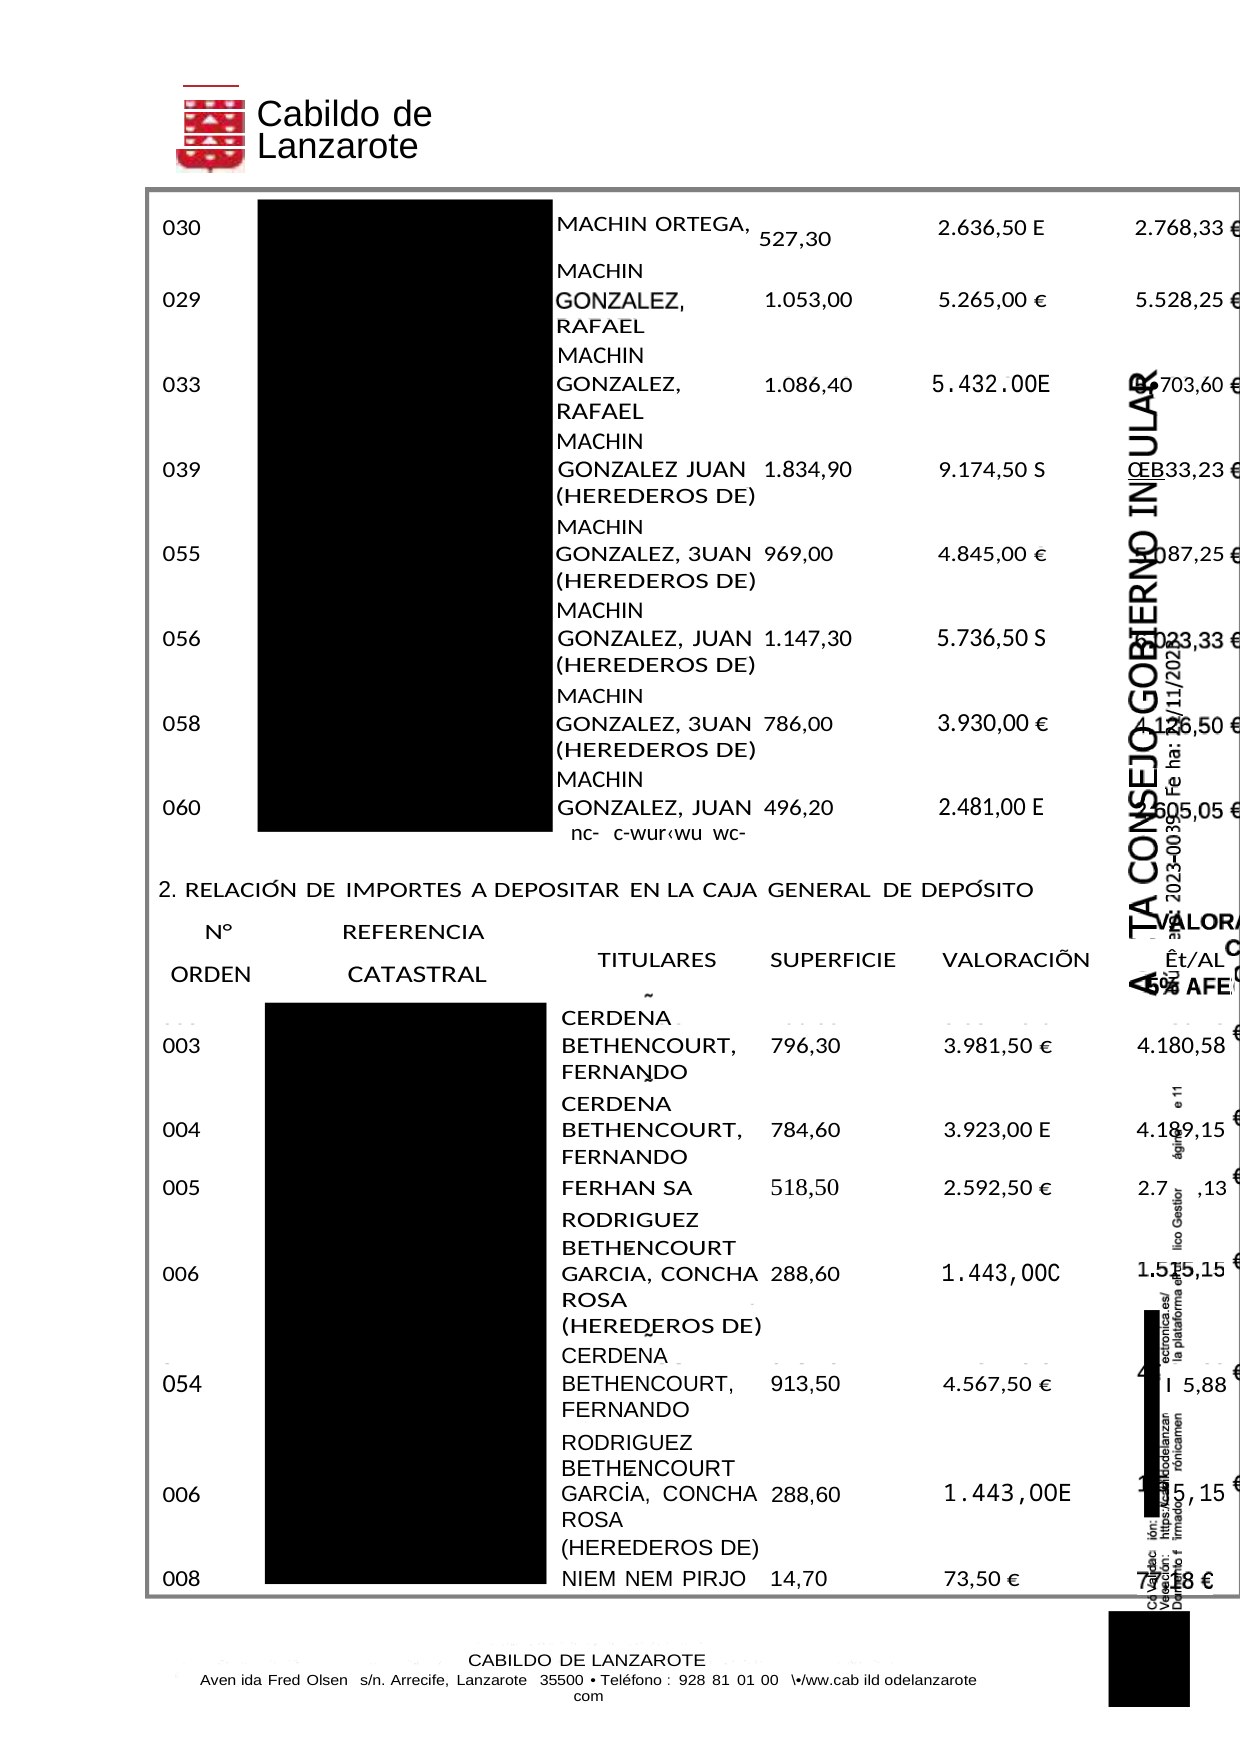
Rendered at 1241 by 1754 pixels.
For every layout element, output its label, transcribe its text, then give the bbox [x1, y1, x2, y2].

list RELACION DE IMPORTES A DEPOSITAR EN LA CAJA GENERAL DE DEPOSITO [158, 876, 1240, 903]
table_cell [1088, 569, 1229, 597]
table_cell MACHIN [378, 682, 758, 710]
table_cell [1088, 315, 1229, 342]
table_cell 029 [157, 288, 378, 314]
table_cell [157, 315, 378, 342]
text 3.981,50 € [943, 1033, 1094, 1058]
table_cell 2.481,00 E [895, 795, 1087, 823]
table_cell MACHIN [378, 513, 758, 542]
text 2.592,50 € [943, 1173, 1094, 1201]
text 518,50 [770, 1173, 891, 1201]
table_cell 1.834,90 [758, 457, 895, 484]
table_cell [895, 739, 1087, 767]
table_cell [1088, 513, 1229, 542]
table_cell [1088, 342, 1229, 371]
table_header MACHIN ORTEGA, 527,30 MACHIN [378, 205, 895, 288]
table_cell RAFAEL [378, 315, 895, 342]
text RODRIGUEZ BETHENCOURT GARCİA, CONCHA [561, 1429, 765, 1506]
text (HEREDEROS DE) [561, 1314, 765, 1338]
table_cell 058 [157, 710, 378, 739]
picture [145, 187, 1240, 1707]
table_cell MACHIN [378, 428, 758, 457]
text CERDENA [561, 1005, 765, 1031]
table_cell [1088, 428, 1229, 457]
table_cell 033 [157, 371, 378, 428]
text FERHAN SA [561, 1174, 765, 1201]
table_cell [157, 739, 378, 767]
table_cell 3.930,00 € [895, 710, 1087, 739]
text ORDEN [170, 963, 300, 987]
table_cell [1088, 767, 1229, 795]
text 3.923,00 E [943, 1118, 1094, 1143]
text 4.180,58 [1094, 1033, 1226, 1058]
table_cell (HEREDEROS DE) [378, 654, 758, 682]
text I 5,88 [1094, 1371, 1227, 1398]
text FERNANDO [561, 1145, 765, 1169]
table_cell [157, 597, 378, 626]
table_cell [895, 342, 1087, 371]
table_cell [1088, 597, 1229, 626]
text RODRIGUEZ [561, 1207, 765, 1233]
text BETHENCOURT [561, 1235, 765, 1260]
table_cell [157, 682, 378, 710]
text 005 [162, 1173, 300, 1201]
table_cell [895, 682, 1087, 710]
table_cell [157, 823, 378, 847]
text NIEM NEM PIRJO [561, 1567, 765, 1591]
table_cell 060 [157, 795, 378, 823]
picture [184, 112, 245, 146]
table_cell [895, 315, 1087, 342]
text 288,60 [771, 1482, 891, 1507]
text CERDENA [561, 1344, 765, 1368]
table_cell [758, 654, 895, 682]
text 913,50 [770, 1371, 891, 1396]
table_cell GONZALEZ, JUAN [378, 626, 758, 654]
picture [176, 149, 245, 173]
table_cell [758, 823, 895, 847]
text BETHENCOURT, [561, 1118, 765, 1143]
text CABILDO DE LANZAROTE [181, 1651, 993, 1670]
table_cell 5.528,25 [1088, 288, 1229, 314]
table_cell 1.086,40 [758, 371, 895, 428]
table_cell [1088, 795, 1229, 823]
table_cell [758, 597, 895, 626]
table_cell [895, 823, 1087, 847]
text 004 [162, 1118, 300, 1143]
table_cell GONZALEZ, RAFAEL [378, 371, 758, 428]
table_cell [157, 569, 378, 597]
table_cell [758, 682, 895, 710]
table_cell •703,60 [1088, 371, 1229, 428]
text (HEREDEROS DE) [561, 1534, 765, 1560]
text BETHENCOURT, [561, 1033, 765, 1058]
table_cell [1088, 626, 1229, 654]
text BETHENCOURT, FERNANDO [561, 1371, 765, 1422]
table_cell [758, 767, 895, 795]
text 4.567,50 € [943, 1370, 1094, 1397]
table_cell 5.265,00 € [895, 288, 1087, 314]
table_cell 496,20 [758, 795, 895, 823]
table_cell [758, 739, 895, 767]
table_cell 1.147,30 [758, 626, 895, 654]
table_cell [157, 428, 378, 457]
table_cell 87,25 [1088, 542, 1229, 569]
text 2.7 ,13 [1094, 1174, 1227, 1201]
table_cell MACHIN [378, 342, 895, 371]
text 288,60 [770, 1260, 891, 1286]
text Aven ida Fred Olsen s/n. Arrecife, Lanzarote 35500 • Teléfono : 928 81 01 00 \•/ww.cab ild odelanzarote com [184, 1671, 993, 1705]
text N° REFERENCIA [204, 918, 488, 945]
table_cell 055 [157, 542, 378, 569]
text 73,50 € [943, 1566, 1094, 1591]
table_cell [895, 654, 1087, 682]
picture [184, 100, 245, 109]
table_cell [758, 569, 895, 597]
text ROSA [561, 1289, 765, 1312]
text 006 [162, 1260, 300, 1286]
table_cell [157, 342, 378, 371]
table_cell [157, 654, 378, 682]
text 4.189,15 [1094, 1118, 1226, 1143]
text GARCIA, CONCHA [561, 1260, 765, 1286]
text 1.443,OOE [943, 1480, 1094, 1507]
table_cell [1088, 682, 1229, 710]
text ROSA [561, 1509, 765, 1532]
table_cell 4.845,00 € [895, 542, 1087, 569]
table_cell [157, 767, 378, 795]
table_cell [895, 569, 1087, 597]
table_header 2.768,33 [1088, 205, 1229, 288]
table_cell MACHIN [378, 767, 758, 795]
table_header 2.636,50 E [895, 205, 1087, 288]
table_cell [1088, 654, 1229, 682]
table_cell [895, 484, 1087, 512]
table_cell [758, 428, 895, 457]
table_cell [1088, 710, 1229, 739]
table_cell (HEREDEROS DE) [378, 484, 758, 512]
text 054 [162, 1370, 300, 1398]
table_cell (HEREDEROS DE) [378, 569, 758, 597]
table_cell [895, 513, 1087, 542]
table_cell GONZALEZ, 3UAN [378, 542, 758, 569]
table_cell [895, 597, 1087, 626]
table_cell 039 [157, 457, 378, 484]
table_header 030 [157, 205, 378, 288]
table_cell ŒB33,23 [1088, 457, 1229, 484]
table_cell 056 [157, 626, 378, 654]
table_cell MACHIN [378, 597, 758, 626]
table_cell GONZALEZ JUAN [378, 457, 758, 484]
table_cell [895, 767, 1087, 795]
table_cell [1088, 739, 1229, 767]
table_cell GONZALEZ, JUAN [378, 795, 758, 823]
text j5,15 [1094, 1480, 1226, 1507]
table_cell (HEREDEROS DE) [378, 739, 758, 767]
text CATASTRAL [347, 963, 523, 987]
text 006 [162, 1480, 300, 1507]
text CERDENA [561, 1090, 765, 1116]
table_cell [1088, 484, 1229, 512]
text 003 [162, 1033, 300, 1058]
table_cell GONZALEZ, 3UAN [378, 710, 758, 739]
table_cell nc- c-wur‹wu wc- [378, 823, 758, 847]
text 1.443,OOC [941, 1259, 1094, 1287]
table_cell [895, 428, 1087, 457]
table_cell 9.174,50 S [895, 457, 1087, 484]
table_cell 969,00 [758, 542, 895, 569]
text 008 [162, 1566, 300, 1591]
table_cell 5.432.OOE [895, 371, 1087, 428]
table_cell [157, 513, 378, 542]
table_cell 1.053,00 [378, 288, 895, 314]
table_cell [1088, 823, 1229, 847]
text 784,60 [770, 1118, 891, 1143]
table_cell [758, 484, 895, 512]
text 14,70 [770, 1567, 891, 1591]
table_cell [157, 484, 378, 512]
text TITULARES SUPERFICIE VALORACIÕN Êt/AL [597, 947, 1240, 973]
table_cell 786,00 [758, 710, 895, 739]
text FERNANDO [561, 1060, 765, 1084]
text 796,30 [770, 1033, 891, 1058]
table_cell 5.736,50 S [895, 626, 1087, 654]
table_cell [758, 513, 895, 542]
